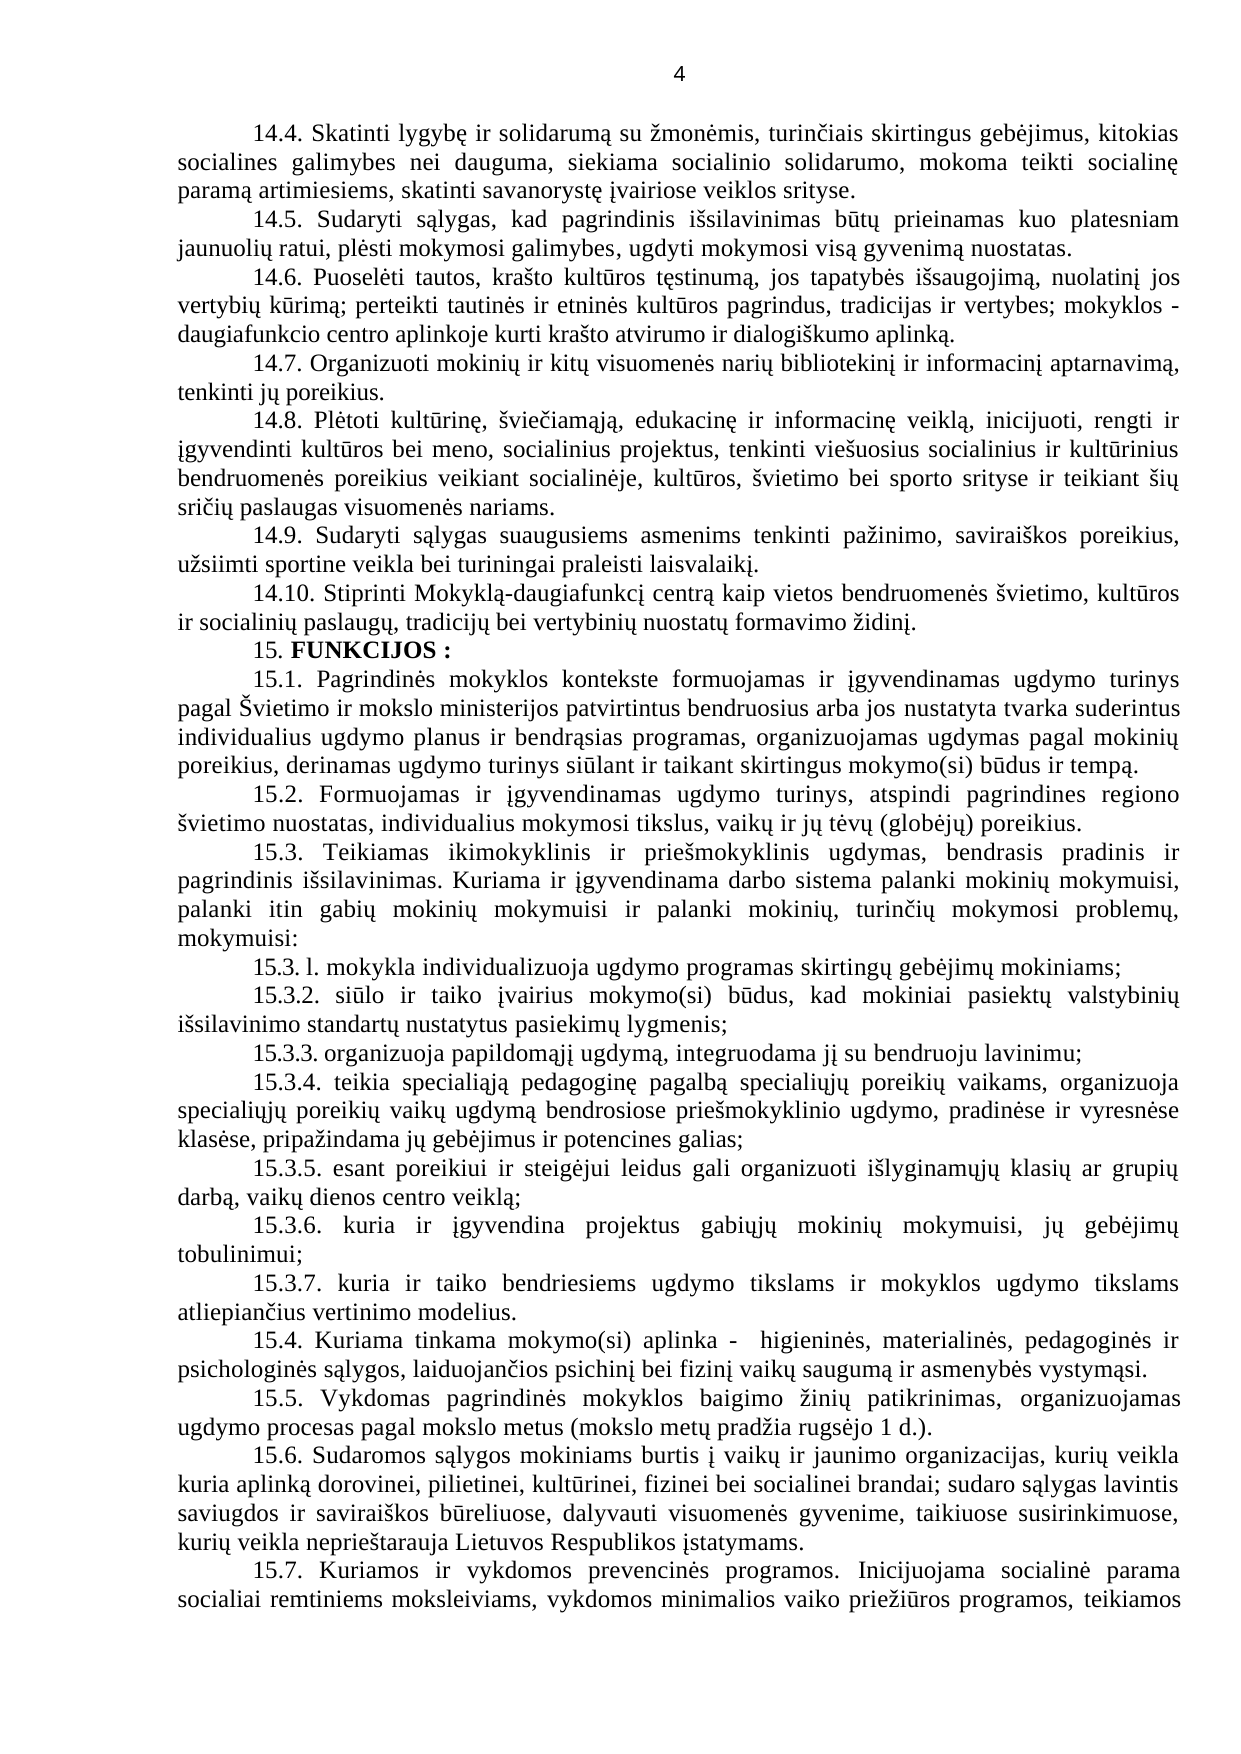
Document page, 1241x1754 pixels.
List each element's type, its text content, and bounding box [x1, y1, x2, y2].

text 15.3.6. kuria ir įgyvendina projektus gabiųjų mokinių mokymuisi, jų gebėjimų tobulinimui; [177, 1211, 1181, 1268]
text 14.6. Puoselėti tautos, krašto kultūros tęstinumą, jos tapatybės išsaugojimą, nuolatinį jos vertybių kūrimą; perteikti tautinės ir etninės kultūros pagrindus, tradicijas ir vertybes; mokyklos - daugiafunkcio centro aplinkoje kurti krašto atvirumo ir dialogiškumo aplinką. [177, 262, 1181, 348]
text 15.5. Vykdomas pagrindinės mokyklos baigimo žinių patikrinimas, organizuojamas ugdymo procesas pagal mokslo metus (mokslo metų pradžia rugsėjo 1 d.). [177, 1383, 1181, 1441]
text 15.3.5. esant poreikiui ir steigėjui leidus gali organizuoti išlyginamųjų klasių ar grupių darbą, vaikų dienos centro veiklą; [177, 1153, 1181, 1211]
text 15.3.2. siūlo ir taiko įvairius mokymo(si) būdus, kad mokiniai pasiektų valstybinių išsilavinimo standartų nustatytus pasiekimų lygmenis; [177, 981, 1181, 1038]
text 15.2. Formuojamas ir įgyvendinamas ugdymo turinys, atspindi pagrindines regiono švietimo nuostatas, individualius mokymosi tikslus, vaikų ir jų tėvų (globėjų) poreikius. [177, 779, 1181, 837]
text 14.10. Stiprinti Mokyklą-daugiafunkcį centrą kaip vietos bendruomenės švietimo, kultūros ir socialinių paslaugų, tradicijų bei vertybinių nuostatų formavimo židinį. [177, 578, 1181, 636]
text 14.5. Sudaryti sąlygas, kad pagrindinis išsilavinimas būtų prieinamas kuo platesniam jaunuolių ratui, plėsti mokymosi galimybes, ugdyti mokymosi visą gyvenimą nuostatas. [177, 204, 1181, 262]
text 15.1. Pagrindinės mokyklos kontekste formuojamas ir įgyvendinamas ugdymo turinys pagal Švietimo ir mokslo ministerijos patvirtintus bendruosius arba jos nustatyta tvarka suderintus individualius ugdymo planus ir bendrąsias programas, organizuojamas ugdymas pagal mokinių poreikius, derinamas ugdymo turinys siūlant ir taikant skirtingus mokymo(si) būdus ir tempą. [177, 664, 1181, 779]
text 15.4. Kuriama tinkama mokymo(si) aplinka - higieninės, materialinės, pedagoginės ir psichologinės sąlygos, laiduojančios psichinį bei fizinį vaikų saugumą ir asmenybės vystymąsi. [177, 1326, 1181, 1383]
text 14.4. Skatinti lygybę ir solidarumą su žmonėmis, turinčiais skirtingus gebėjimus, kitokias socialines galimybes nei dauguma, siekiama socialinio solidarumo, mokoma teikti socialinę paramą artimiesiems, skatinti savanorystę įvairiose veiklos srityse. [177, 118, 1181, 204]
text 15.6. Sudaromos sąlygos mokiniams burtis į vaikų ir jaunimo organizacijas, kurių veikla kuria aplinką dorovinei, pilietinei, kultūrinei, fizinei bei socialinei brandai; sudaro sąlygas lavintis saviugdos ir saviraiškos būreliuose, dalyvauti visuomenės gyvenime, taikiuose susirinkimuose, kurių veikla neprieštarauja Lietuvos Respublikos įstatymams. [177, 1441, 1181, 1556]
text 14.9. Sudaryti sąlygas suaugusiems asmenims tenkinti pažinimo, saviraiškos poreikius, užsiimti sportine veikla bei turiningai praleisti laisvalaikį. [177, 521, 1181, 578]
text 14.8. Plėtoti kultūrinę, šviečiamąją, edukacinę ir informacinę veiklą, inicijuoti, rengti ir įgyvendinti kultūros bei meno, socialinius projektus, tenkinti viešuosius socialinius ir kultūrinius bendruomenės poreikius veikiant socialinėje, kultūros, švietimo bei sporto srityse ir teikiant šių sričių paslaugas visuomenės nariams. [177, 406, 1181, 521]
text 15.3.4. teikia specialiąją pedagoginę pagalbą specialiųjų poreikių vaikams, organizuoja specialiųjų poreikių vaikų ugdymą bendrosiose priešmokyklinio ugdymo, pradinėse ir vyresnėse klasėse, pripažindama jų gebėjimus ir potencines galias; [177, 1067, 1181, 1153]
text 15.3. l. mokykla individualizuoja ugdymo programas skirtingų gebėjimų mokiniams; [177, 952, 1181, 981]
text 15.3.3. organizuoja papildomąjį ugdymą, integruodama jį su bendruoju lavinimu; [177, 1038, 1181, 1067]
text 15. FUNKCIJOS : [177, 636, 1181, 664]
text 14.7. Organizuoti mokinių ir kitų visuomenės narių bibliotekinį ir informacinį aptarnavimą, tenkinti jų poreikius. [177, 348, 1181, 406]
text 15.3. Teikiamas ikimokyklinis ir priešmokyklinis ugdymas, bendrasis pradinis ir pagrindinis išsilavinimas. Kuriama ir įgyvendinama darbo sistema palanki mokinių mokymuisi, palanki itin gabių mokinių mokymuisi ir palanki mokinių, turinčių mokymosi problemų, mokymuisi: [177, 837, 1181, 952]
text 15.7. Kuriamos ir vykdomos prevencinės programos. Inicijuojama socialinė parama socialiai remtiniems moksleiviams, vykdomos minimalios vaiko priežiūros programos, teikiamos [177, 1556, 1181, 1613]
text 15.3.7. kuria ir taiko bendriesiems ugdymo tikslams ir mokyklos ugdymo tikslams atliepiančius vertinimo modelius. [177, 1268, 1181, 1326]
